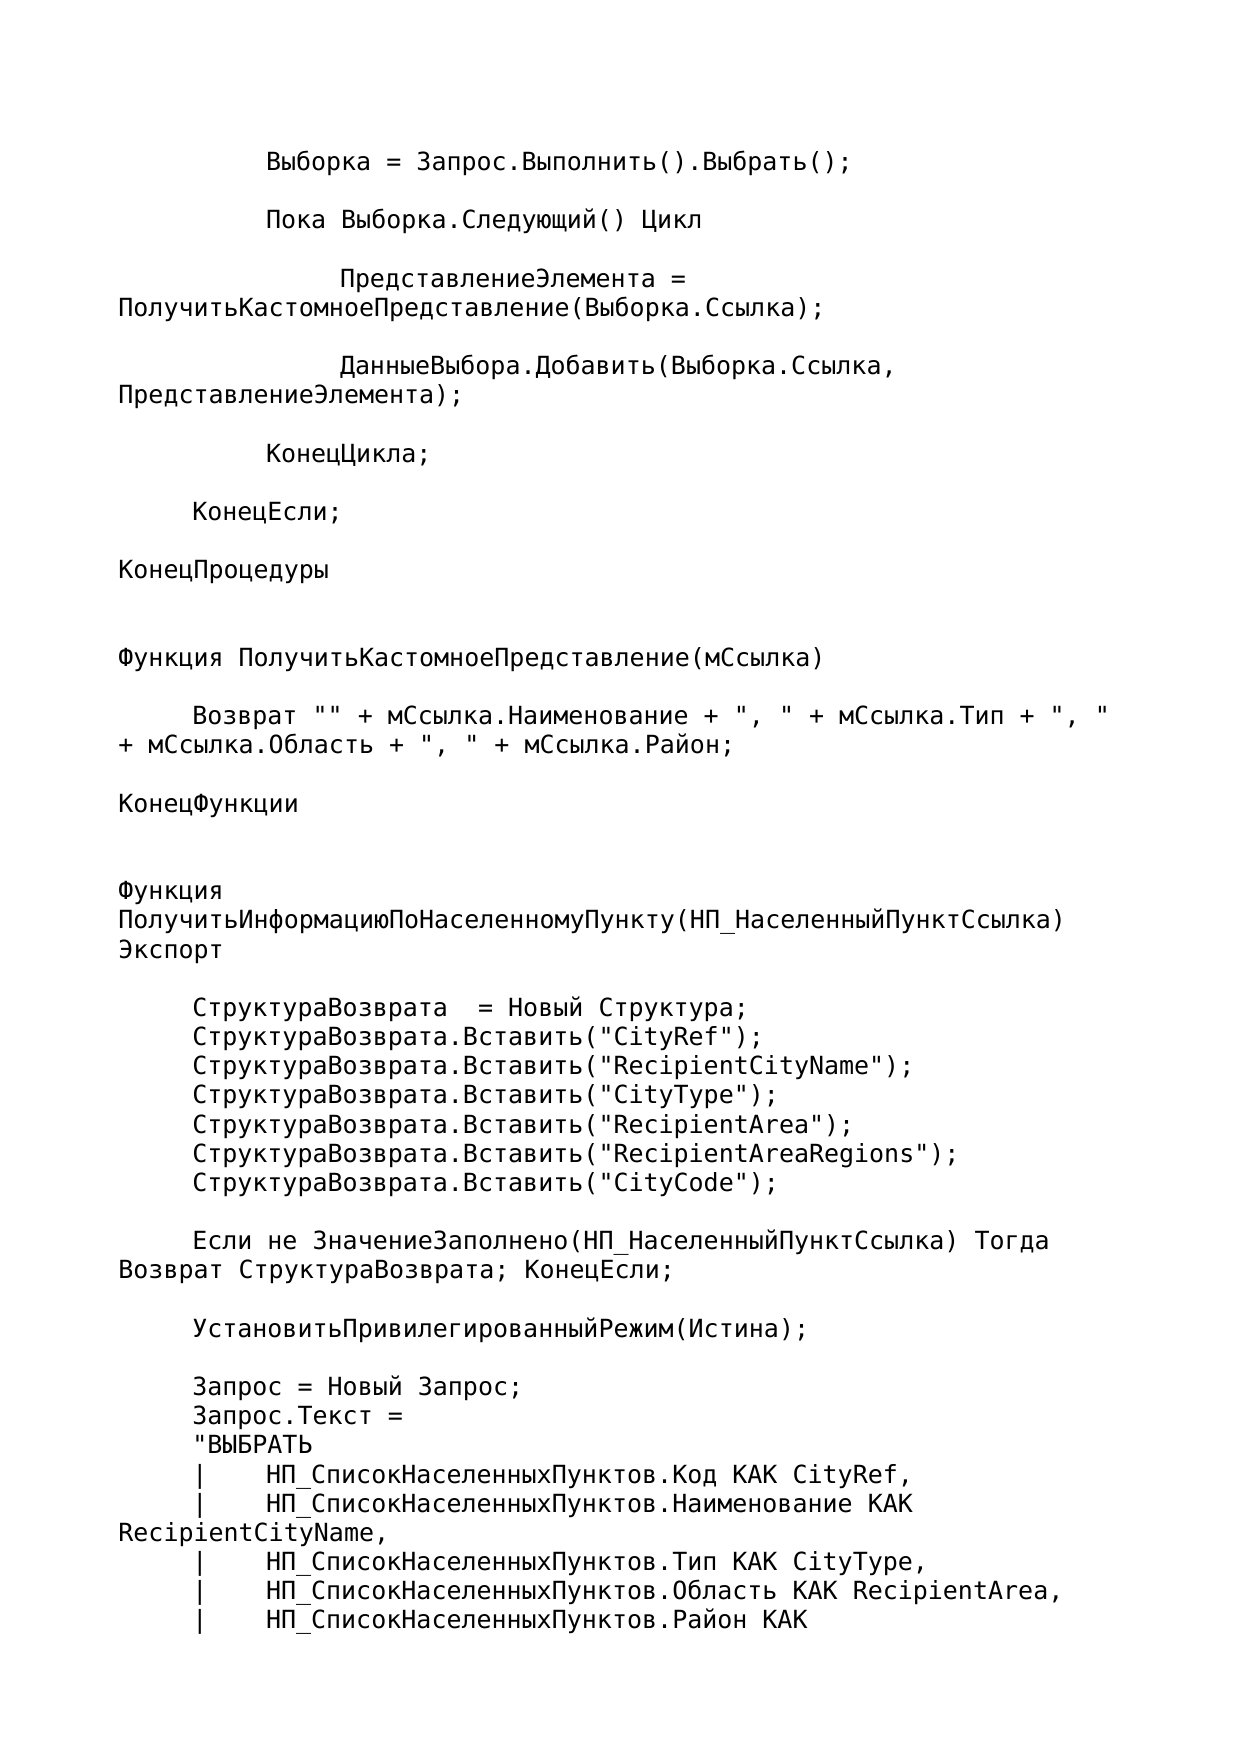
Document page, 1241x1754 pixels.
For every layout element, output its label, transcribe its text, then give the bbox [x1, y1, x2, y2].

text Выборка = Запрос.Выполнить().Выбрать(); Пока Выборка.Следующий() Цикл ПредставлениеЭлемента = ПолучитьКастомноеПредставление(Выборка.Ссылка); ДанныеВыбора.Добавить(Выборка.Ссылка, ПредставлениеЭлемента); КонецЦикла; КонецЕсли; КонецПроцедуры Функция ПолучитьКастомноеПредставление(мСсылка) Возврат "" + мСсылка.Наименование + ", " + мСсылка.Тип + ", " + мСсылка.Область + ", " + мСсылка.Район; КонецФункции Функция ПолучитьИнформациюПоНаселенномуПункту(НП_НаселенныйПунктСсылка) Экспорт СтруктураВозврата = Новый Структура; СтруктураВозврата.Вставить("CityRef"); СтруктураВозврата.Вставить("RecipientCityName"); СтруктураВозврата.Вставить("CityType"); СтруктураВозврата.Вставить("RecipientArea"); СтруктураВозврата.Вставить("RecipientAreaRegions"); СтруктураВозврата.Вставить("CityCode"); Если не ЗначениеЗаполнено(НП_НаселенныйПунктСсылка) Тогда Возврат СтруктураВозврата; КонецЕсли; УстановитьПривилегированныйРежим(Истина); Запрос = Новый Запрос; Запрос.Текст = "ВЫБРАТЬ | НП_СписокНаселенныхПунктов.Код КАК CityRef, | НП_СписокНаселенныхПунктов.Наименование КАК RecipientCityName, | НП_СписокНаселенныхПунктов.Тип КАК CityType, | НП_СписокНаселенныхПунктов.Область КАК RecipientArea, | НП_СписокНаселенныхПунктов.Район КАК [118, 118, 1122, 1635]
